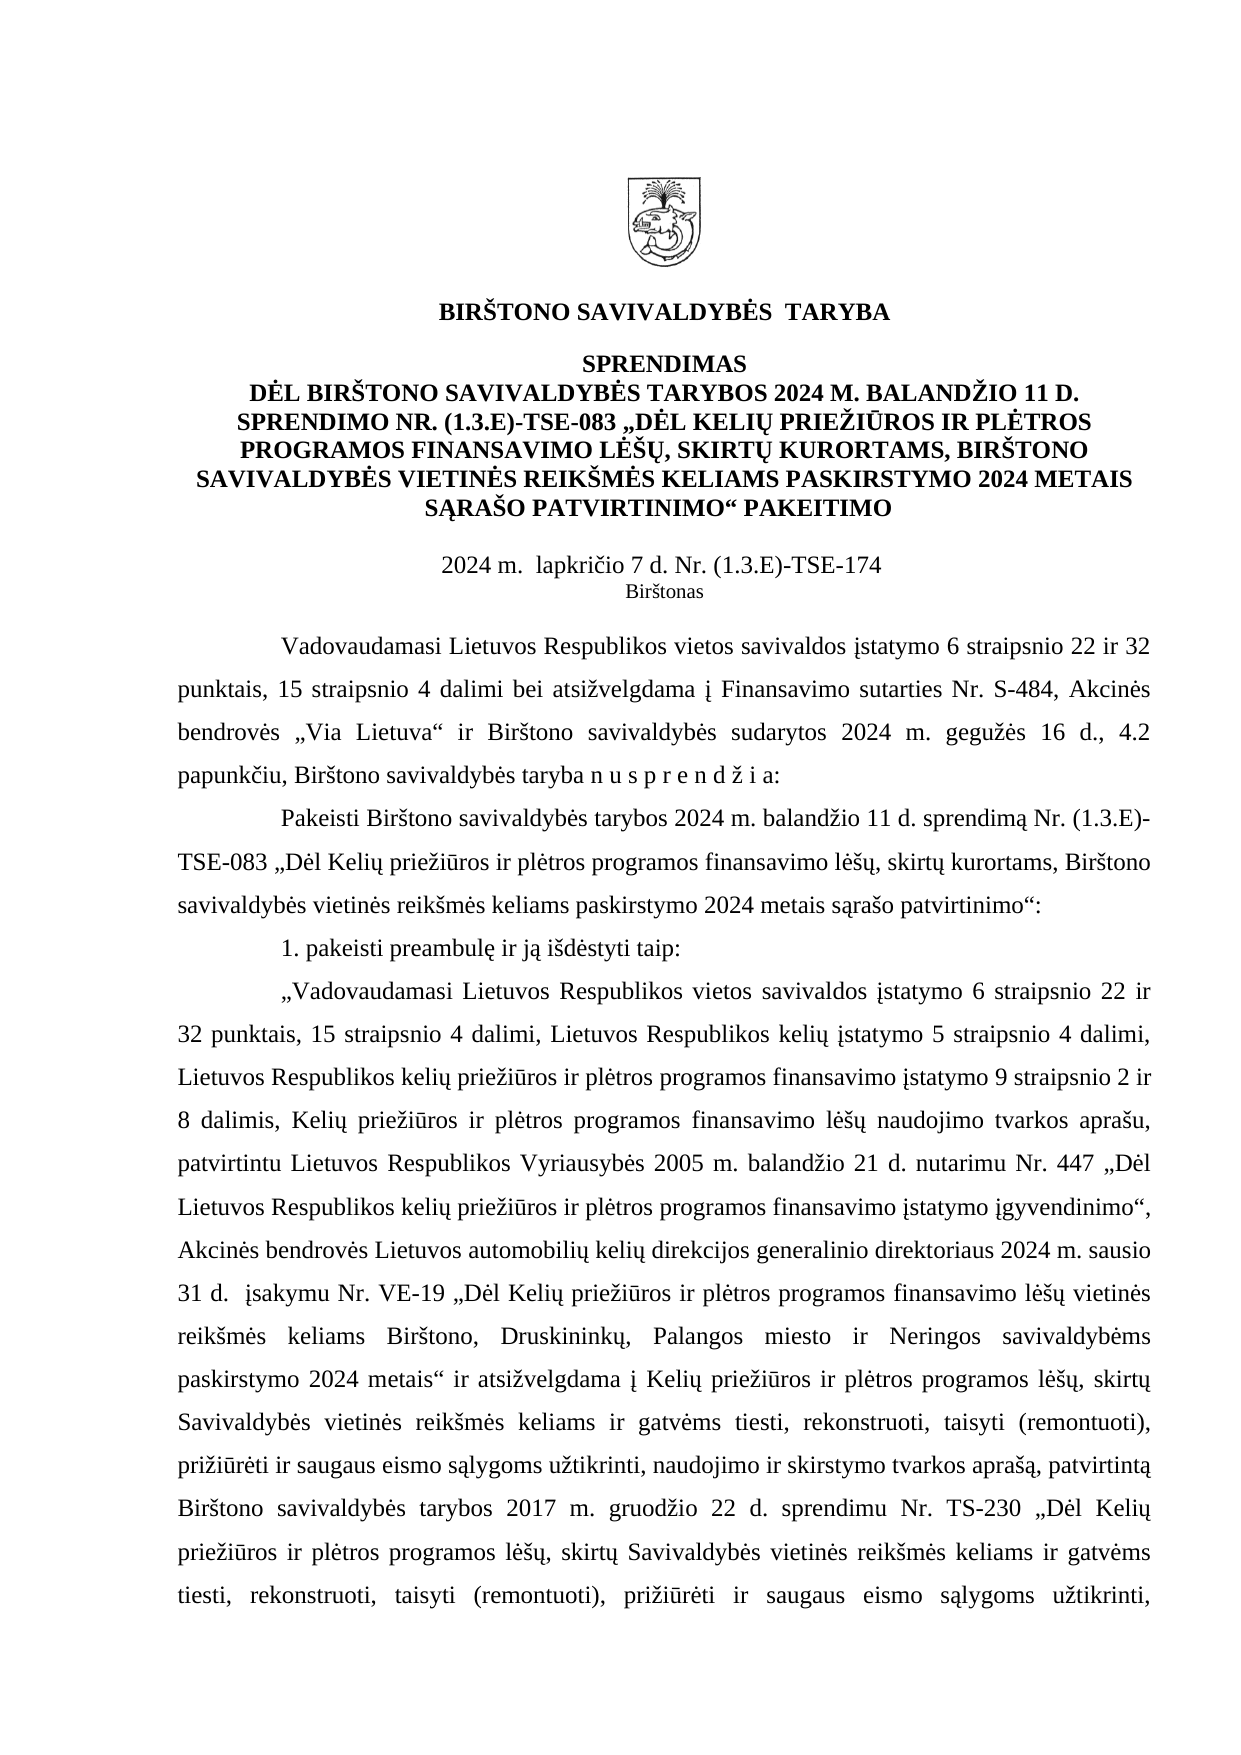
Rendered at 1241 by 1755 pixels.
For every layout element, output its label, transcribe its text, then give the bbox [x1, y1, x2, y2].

text „Vadovaudamasi Lietuvos Respublikos vietos savivaldos įstatymo 6 straipsnio 22 ir 32 punktais, 15 straipsnio 4 dalimi, Lietuvos Respublikos kelių įstatymo 5 straipsnio 4 dalimi, Lietuvos Respublikos kelių priežiūros ir plėtros programos finansavimo įstatymo 9 straipsnio 2 ir 8 dalimis, Kelių priežiūros ir plėtros programos finansavimo lėšų naudojimo tvarkos aprašu, patvirtintu Lietuvos Respublikos Vyriausybės 2005 m. balandžio 21 d. nutarimu Nr. 447 „Dėl Lietuvos Respublikos kelių priežiūros ir plėtros programos finansavimo įstatymo įgyvendinimo“, Akcinės bendrovės Lietuvos automobilių kelių direkcijos generalinio direktoriaus 2024 m. sausio 31 d. įsakymu Nr. VE-19 „Dėl Kelių priežiūros ir plėtros programos finansavimo lėšų vietinės reikšmės keliams Birštono, Druskininkų, Palangos miesto ir Neringos savivaldybėms paskirstymo 2024 metais“ ir atsižvelgdama į Kelių priežiūros ir plėtros programos lėšų, skirtų Savivaldybės vietinės reikšmės keliams ir gatvėms tiesti, rekonstruoti, taisyti (remontuoti), prižiūrėti ir saugaus eismo sąlygoms užtikrinti, naudojimo ir skirstymo tvarkos aprašą, patvirtintą Birštono savivaldybės tarybos 2017 m. gruodžio 22 d. sprendimu Nr. TS-230 „Dėl Kelių priežiūros ir plėtros programos lėšų, skirtų Savivaldybės vietinės reikšmės keliams ir gatvėms tiesti, rekonstruoti, taisyti (remontuoti), prižiūrėti ir saugaus eismo sąlygoms užtikrinti, [177, 976, 1152, 1608]
text 2024 m. lapkričio 7 d. Nr. (1.3.E)-TSE-174 [177, 551, 1152, 579]
text Birštonas [177, 579, 1152, 603]
text Dėl birštono savivaldybės tarybos 2024 m. balandžio 11 d. sprendimo nr. (1.3.E)-TSE-083 „dėl kelių priežiūros ir plėtros programos finansavimo lėšų, skirtų kurortams, birštono savivaldybės vietinės reikšmės keliams paskirstymo 2024 metais sąrašo patvirtinimo“ pakeitimo [177, 378, 1152, 522]
text SPRENDIMAS [177, 349, 1152, 378]
subtitle BIRŠTONO SAVIVALDYBĖS TARYBA [177, 297, 1152, 325]
text Vadovaudamasi Lietuvos Respublikos vietos savivaldos įstatymo 6 straipsnio 22 ir 32 punktais, 15 straipsnio 4 dalimi bei atsižvelgdama į Finansavimo sutarties Nr. S-484, Akcinės bendrovės „Via Lietuva“ ir Birštono savivaldybės sudarytos 2024 m. gegužės 16 d., 4.2 papunkčiu, Birštono savivaldybės taryba n u s p r e n d ž i a: [177, 631, 1152, 789]
text Pakeisti Birštono savivaldybės tarybos 2024 m. balandžio 11 d. sprendimą Nr. (1.3.E)-TSE-083 „Dėl Kelių priežiūros ir plėtros programos finansavimo lėšų, skirtų kurortams, Birštono savivaldybės vietinės reikšmės keliams paskirstymo 2024 metais sąrašo patvirtinimo“: [177, 803, 1152, 918]
text 1. pakeisti preambulę ir ją išdėstyti taip: [177, 933, 1152, 962]
